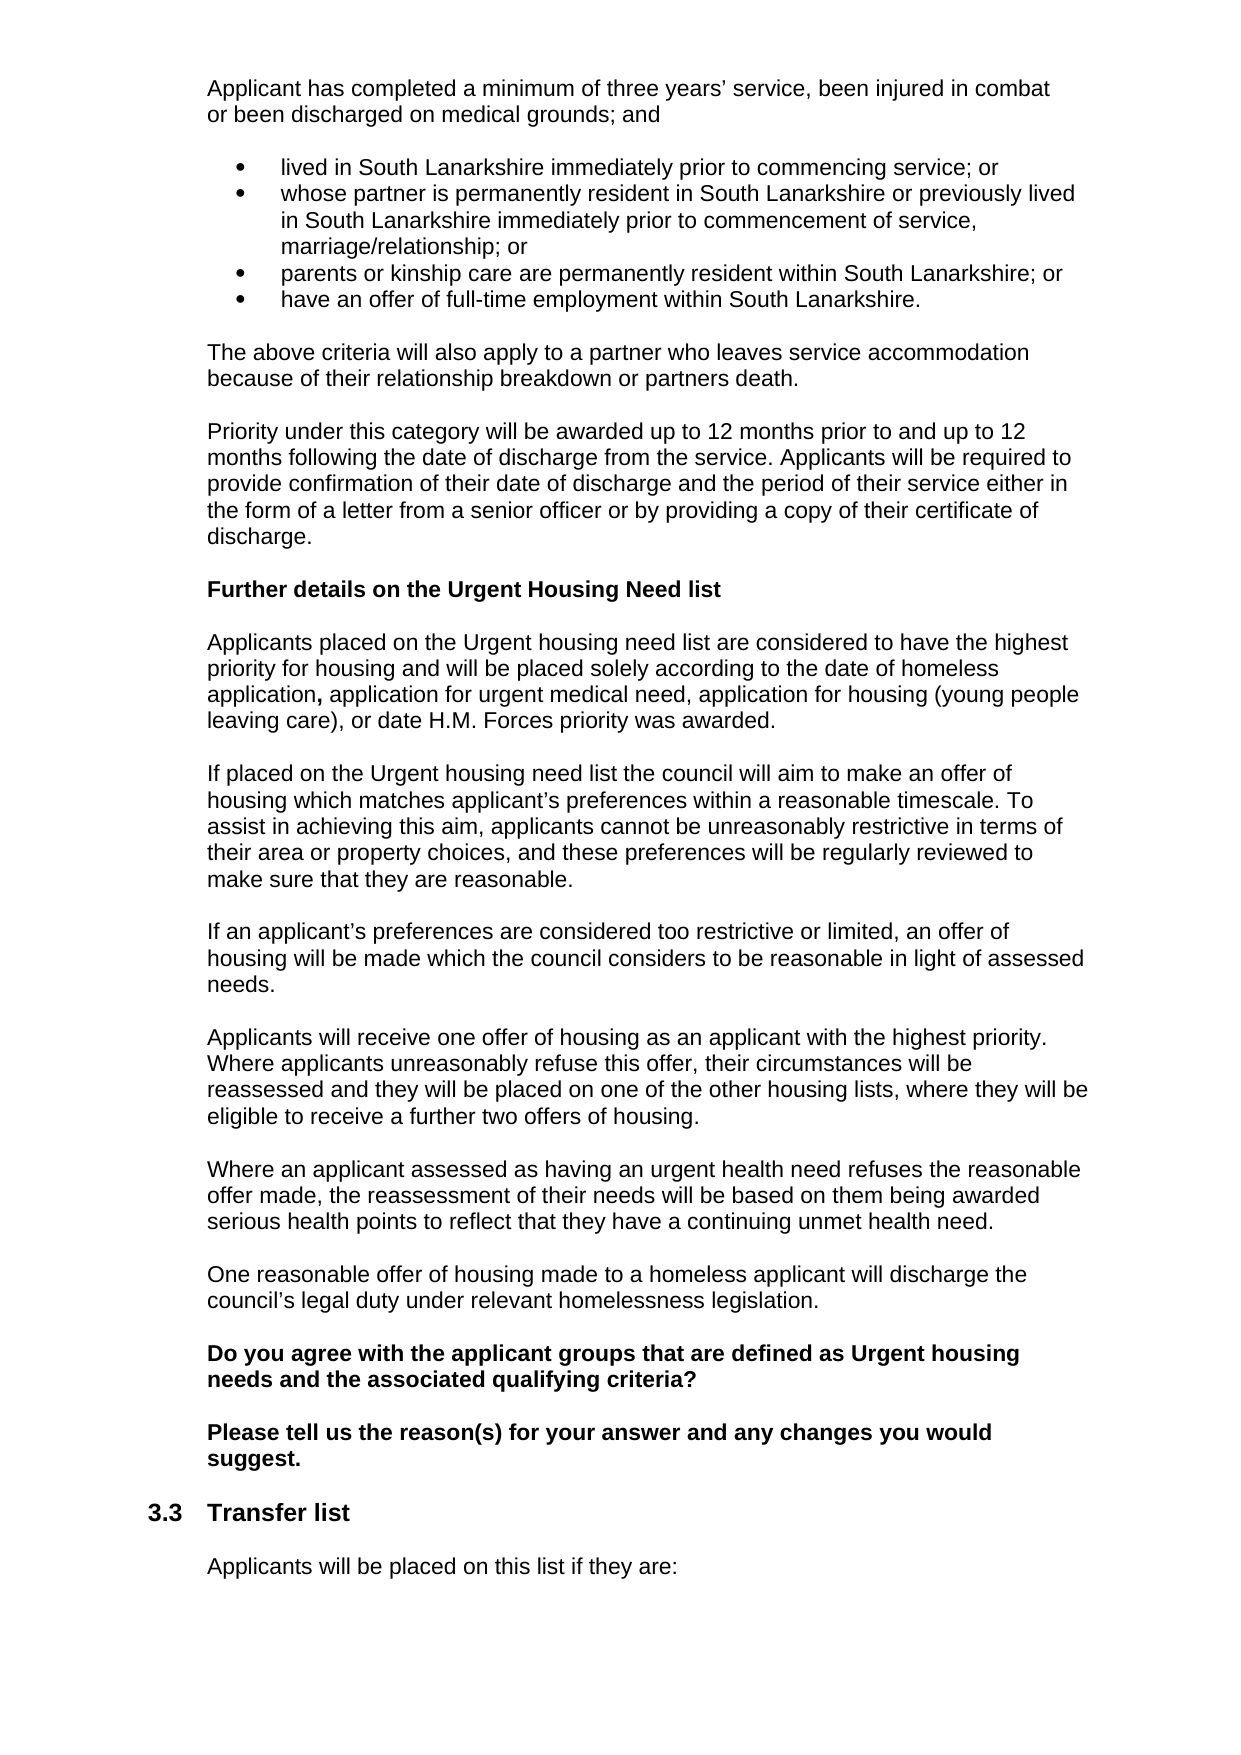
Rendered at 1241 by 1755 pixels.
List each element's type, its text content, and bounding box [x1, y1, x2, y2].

list Applicants will receive one offer of housing as an applicant with the highest priority. Where applicants unreasonably refuse this offer, their circumstances will be reassessed and they will be placed on one of the other housing lists, where they will be eligible to receive a further two offers of housing. [207, 1024, 1093, 1129]
list If placed on the Urgent housing need list the council will aim to make an offer of housing which matches applicant’s preferences within a reasonable timescale. To assist in achieving this aim, applicants cannot be unreasonably restrictive in terms of their area or property choices, and these preferences will be regularly reviewed to make sure that they are reasonable. [207, 760, 1093, 892]
text Applicants will be placed on this list if they are: [148, 1553, 1093, 1579]
text Applicants placed on the Urgent housing need list are considered to have the highest priority for housing and will be placed solely according to the date of homeless application, application for urgent medical need, application for housing (young people leaving care), or date H.M. Forces priority was awarded. [207, 628, 1093, 734]
text Applicant has completed a minimum of three years’ service, been injured in combat or been discharged on medical grounds; and [148, 75, 1093, 128]
text Please tell us the reason(s) for your answer and any changes you would suggest. [207, 1419, 1093, 1472]
text Do you agree with the applicant groups that are defined as Urgent housing [207, 1340, 1093, 1366]
list lived in South Lanarkshire immediately prior to commencing service; or [236, 154, 1093, 180]
list have an offer of full-time employment within South Lanarkshire. [236, 286, 1093, 312]
text The above criteria will also apply to a partner who leaves service accommodation because of their relationship breakdown or partners death. [207, 338, 1093, 391]
text 3.3 Transfer list [148, 1498, 1093, 1527]
text needs and the associated qualifying criteria? [207, 1366, 1093, 1393]
text Further details on the Urgent Housing Need list [148, 576, 1093, 602]
list If an applicant’s preferences are considered too restrictive or limited, an offer of housing will be made which the council considers to be reasonable in light of assessed needs. [207, 918, 1093, 997]
text Priority under this category will be awarded up to 12 months prior to and up to 12 months following the date of discharge from the service. Applicants will be required to provide confirmation of their date of discharge and the period of their service either in the form of a letter from a senior officer or by providing a copy of their certificate of discharge. [207, 418, 1093, 549]
text Where an applicant assessed as having an urgent health need refuses the reasonable offer made, the reassessment of their needs will be based on them being awarded serious health points to reflect that they have a continuing unmet health need. [207, 1156, 1093, 1234]
text One reasonable offer of housing made to a homeless applicant will discharge the council’s legal duty under relevant homelessness legislation. [207, 1261, 1093, 1314]
list parents or kinship care are permanently resident within South Lanarkshire; or [236, 259, 1093, 286]
list whose partner is permanently resident in South Lanarkshire or previously lived in South Lanarkshire immediately prior to commencement of service, marriage/relationship; or [236, 180, 1093, 259]
